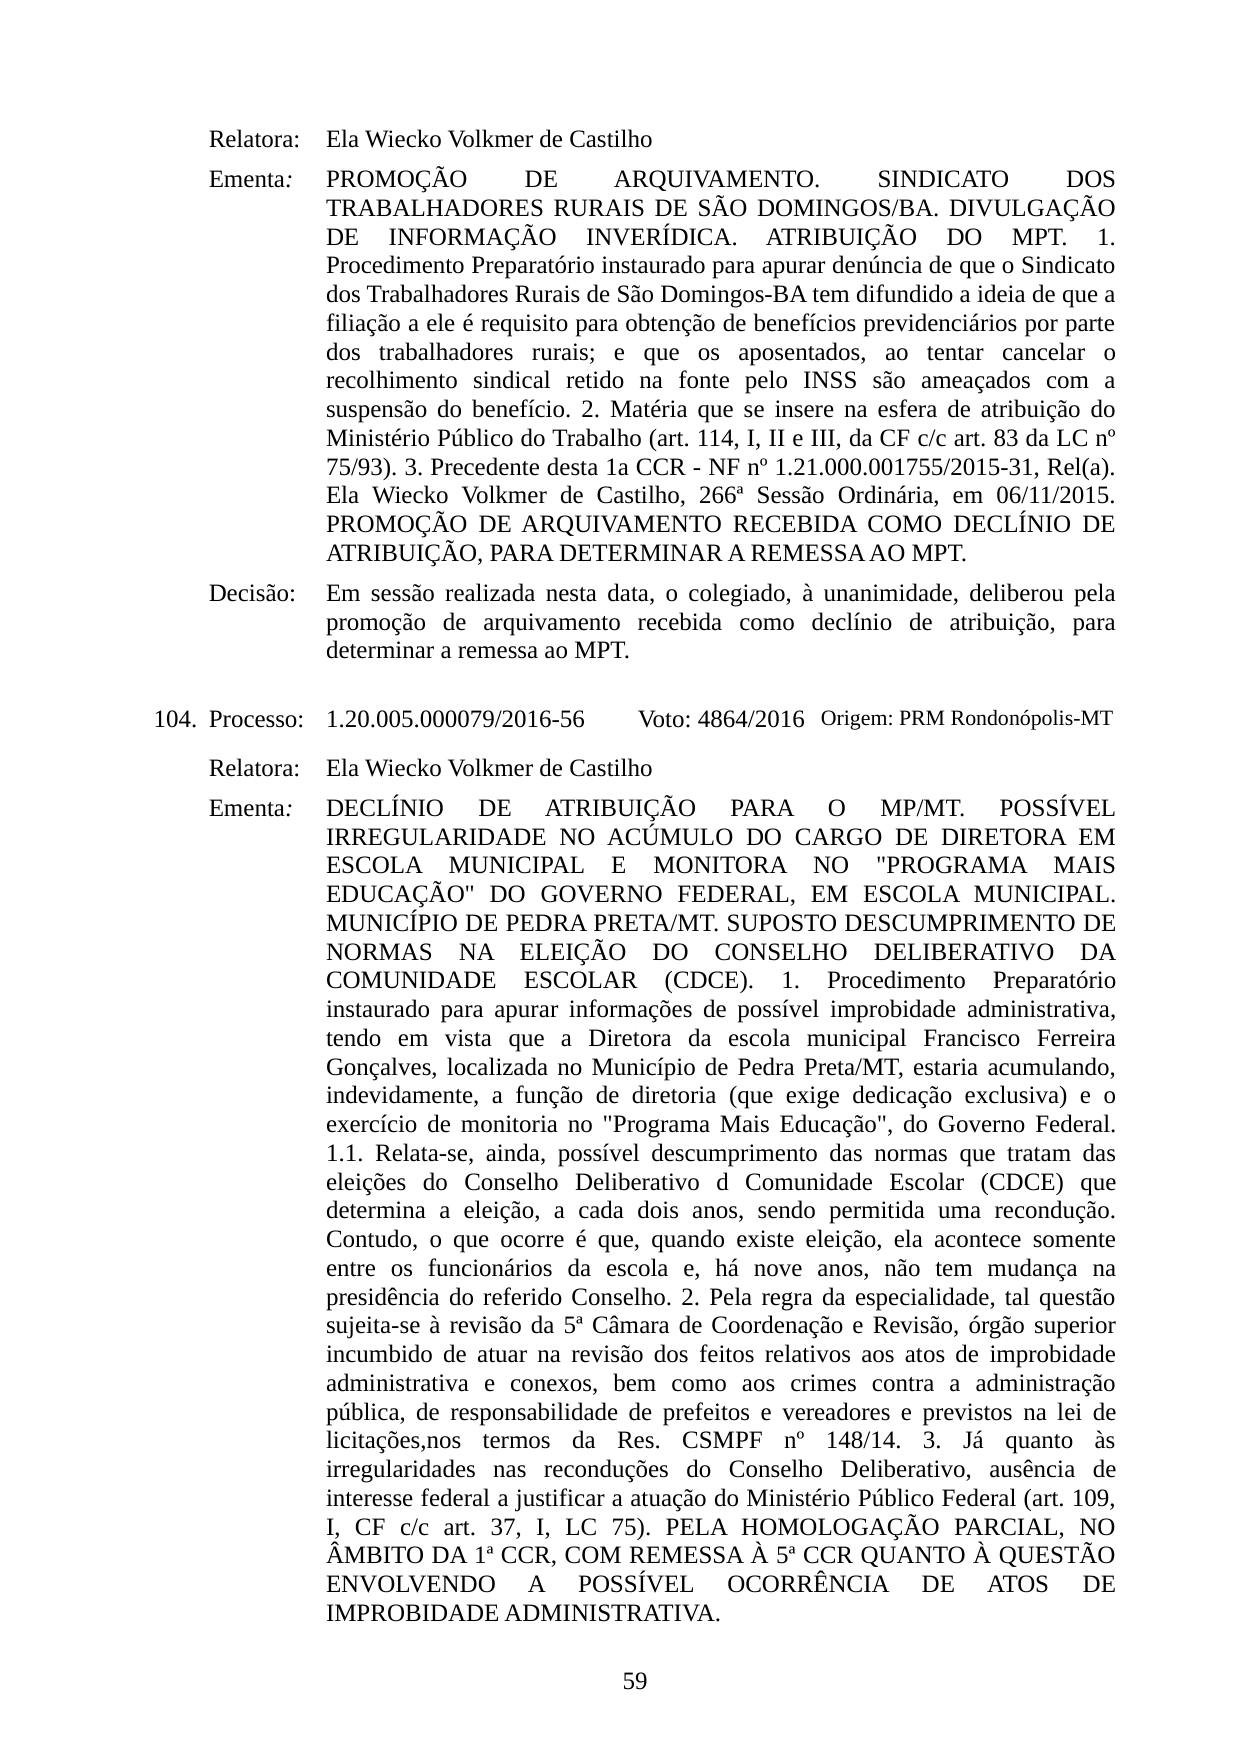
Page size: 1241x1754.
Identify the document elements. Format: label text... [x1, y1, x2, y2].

table_cell Decisão: [203, 572, 320, 670]
table_header Voto: 4864/2016 [632, 699, 815, 747]
table_cell [148, 118, 203, 158]
table_cell [148, 572, 203, 670]
table_header 1.20.005.000079/2016-56 [320, 699, 632, 747]
table_cell Relatora: [203, 118, 320, 158]
table_cell [148, 747, 203, 787]
table_cell Ela Wiecko Volkmer de Castilho [320, 747, 1123, 787]
table_cell Em sessão realizada nesta data, o colegiado, à unanimidade, deliberou pela promoção de arquivamento recebida como declínio de atribuição, para determinar a remessa ao MPT. [320, 572, 1122, 670]
table_header Origem: PRM Rondonópolis-MT [815, 699, 1123, 747]
table_cell [148, 158, 203, 572]
table_cell Ela Wiecko Volkmer de Castilho [320, 118, 1122, 158]
table_cell Ementa: [203, 788, 320, 1633]
table_cell Ementa: [203, 158, 320, 572]
table_cell [148, 788, 203, 1633]
table_cell PROMOÇÃO DE ARQUIVAMENTO. SINDICATO DOS TRABALHADORES RURAIS DE SÃO DOMINGOS/BA. DIVULGAÇÃO DE INFORMAÇÃO INVERÍDICA. ATRIBUIÇÃO DO MPT. 1. Procedimento Preparatório instaurado para apurar denúncia de que o Sindicato dos Trabalhadores Rurais de São Domingos-BA tem difundido a ideia de que a filiação a ele é requisito para obtenção de benefícios previdenciários por parte dos trabalhadores rurais; e que os aposentados, ao tentar cancelar o recolhimento sindical retido na fonte pelo INSS são ameaçados com a suspensão do benefício. 2. Matéria que se insere na esfera de atribuição do Ministério Público do Trabalho (art. 114, I, II e III, da CF c/c art. 83 da LC nº 75/93). 3. Precedente desta 1a CCR - NF nº 1.21.000.001755/2015-31, Rel(a). Ela Wiecko Volkmer de Castilho, 266ª Sessão Ordinária, em 06/11/2015. PROMOÇÃO DE ARQUIVAMENTO RECEBIDA COMO DECLÍNIO DE ATRIBUIÇÃO, PARA DETERMINAR A REMESSA AO MPT. [320, 158, 1122, 572]
table_cell DECLÍNIO DE ATRIBUIÇÃO PARA O MP/MT. POSSÍVEL IRREGULARIDADE NO ACÚMULO DO CARGO DE DIRETORA EM ESCOLA MUNICIPAL E MONITORA NO "PROGRAMA MAIS EDUCAÇÃO" DO GOVERNO FEDERAL, EM ESCOLA MUNICIPAL. MUNICÍPIO DE PEDRA PRETA/MT. SUPOSTO DESCUMPRIMENTO DE NORMAS NA ELEIÇÃO DO CONSELHO DELIBERATIVO DA COMUNIDADE ESCOLAR (CDCE). 1. Procedimento Preparatório instaurado para apurar informações de possível improbidade administrativa, tendo em vista que a Diretora da escola municipal Francisco Ferreira Gonçalves, localizada no Município de Pedra Preta/MT, estaria acumulando, indevidamente, a função de diretoria (que exige dedicação exclusiva) e o exercício de monitoria no "Programa Mais Educação", do Governo Federal. 1.1. Relata-se, ainda, possível descumprimento das normas que tratam das eleições do Conselho Deliberativo d Comunidade Escolar (CDCE) que determina a eleição, a cada dois anos, sendo permitida uma recondução. Contudo, o que ocorre é que, quando existe eleição, ela acontece somente entre os funcionários da escola e, há nove anos, não tem mudança na presidência do referido Conselho. 2. Pela regra da especialidade, tal questão sujeita-se à revisão da 5ª Câmara de Coordenação e Revisão, órgão superior incumbido de atuar na revisão dos feitos relativos aos atos de improbidade administrativa e conexos, bem como aos crimes contra a administração pública, de responsabilidade de prefeitos e vereadores e previstos na lei de licitações,nos termos da Res. CSMPF nº 148/14. 3. Já quanto às irregularidades nas reconduções do Conselho Deliberativo, ausência de interesse federal a justificar a atuação do Ministério Público Federal (art. 109, I, CF c/c art. 37, I, LC 75). PELA HOMOLOGAÇÃO PARCIAL, NO ÂMBITO DA 1ª CCR, COM REMESSA À 5ª CCR QUANTO À QUESTÃO ENVOLVENDO A POSSÍVEL OCORRÊNCIA DE ATOS DE IMPROBIDADE ADMINISTRATIVA. [320, 788, 1123, 1633]
table_header Processo: [203, 699, 320, 747]
table_cell Relatora: [203, 747, 320, 787]
table_header 104. [148, 699, 203, 747]
